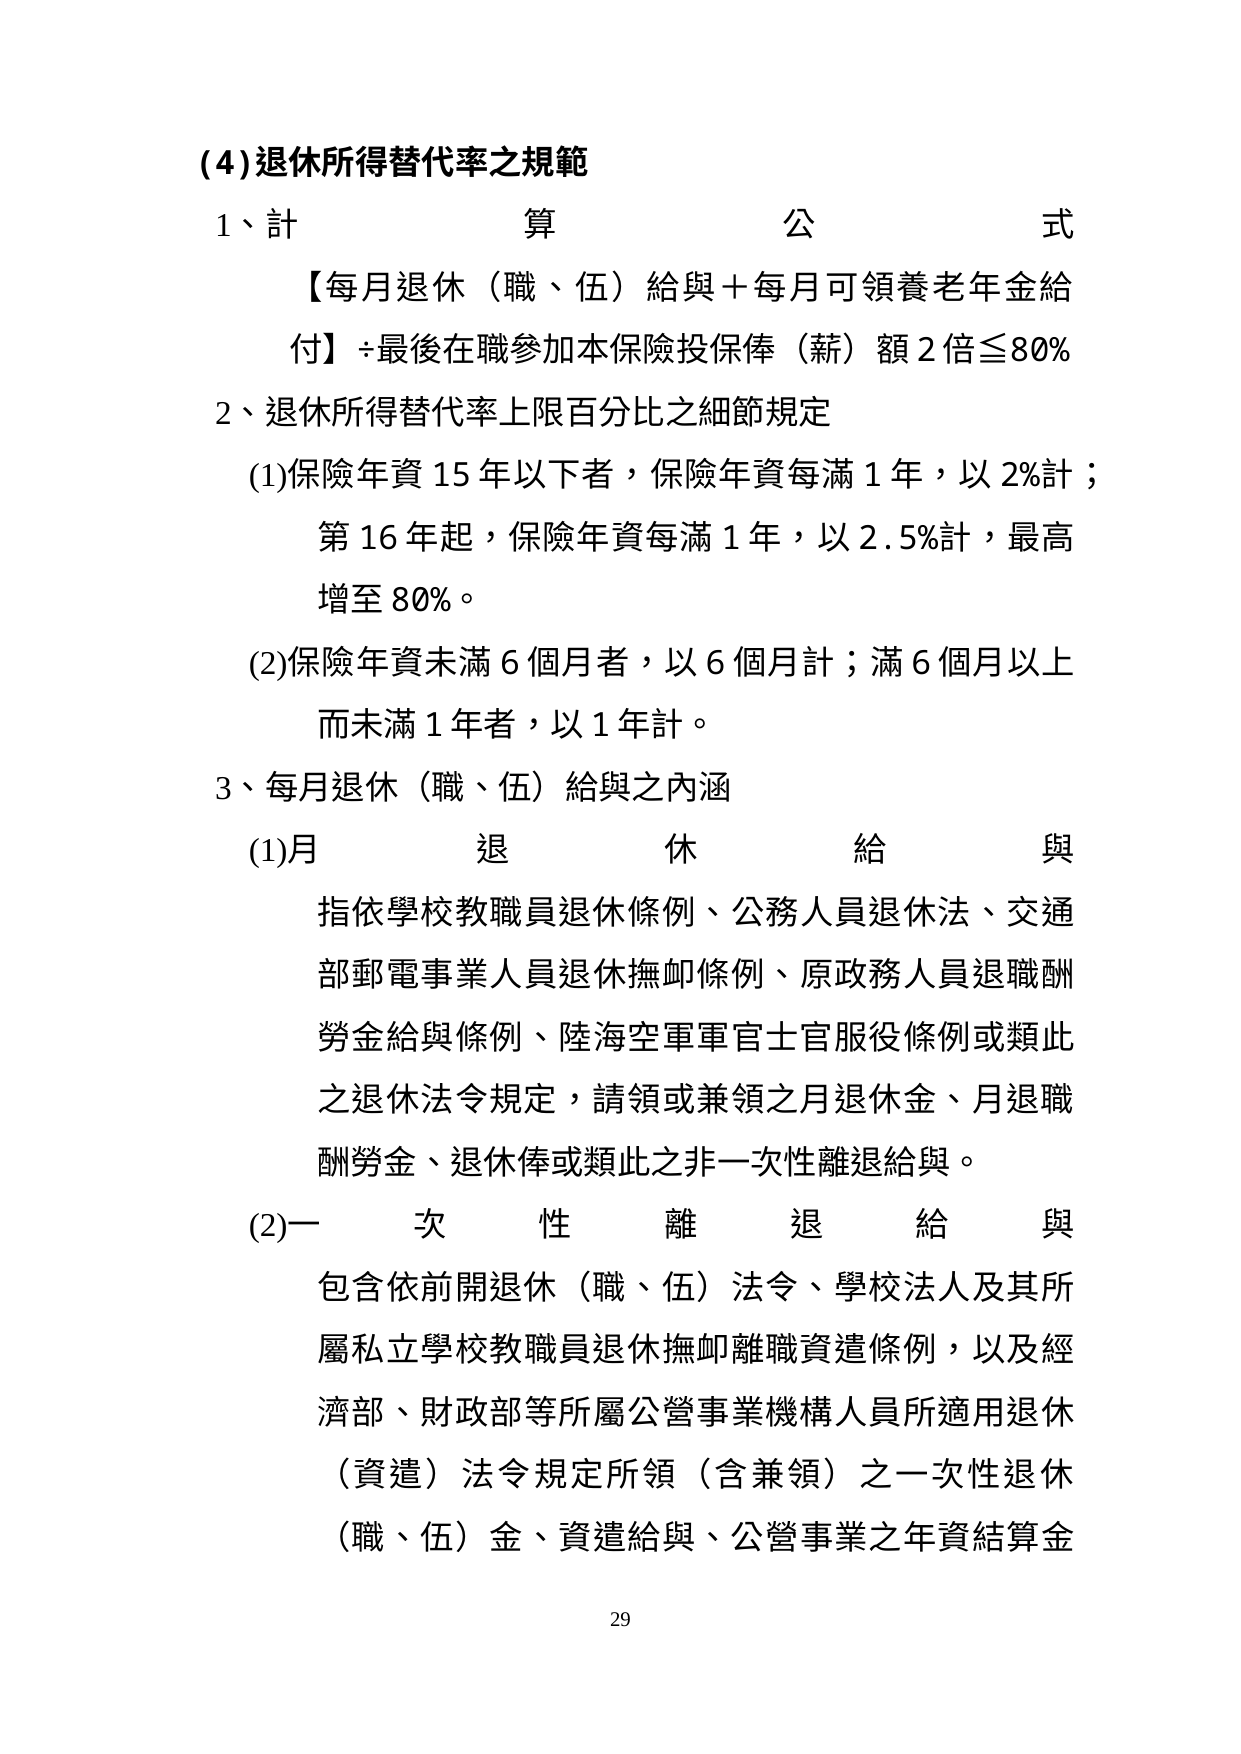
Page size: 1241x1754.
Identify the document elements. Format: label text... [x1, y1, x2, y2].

list 保險年資15年以下者，保險年資每滿1年，以2%計；第16年起，保險年資每滿1年，以2.5%計，最高增至80%。 [248, 431, 1075, 618]
list 退休所得替代率上限百分比之細節規定 [215, 368, 1075, 431]
list 一次性離退給與 包含依前開退休（職、伍）法令、學校法人及其所屬私立學校教職員退休撫卹離職資遣條例，以及經濟部、財政部等所屬公營事業機構人員所適用退休（資遣）法令規定所領（含兼領）之一次性退休（職、伍）金、資遣給與、公營事業之年資結算金 [248, 1181, 1075, 1556]
list 月退休給與 指依學校教職員退休條例、公務人員退休法、交通部郵電事業人員退休撫卹條例、原政務人員退職酬勞金給與條例、陸海空軍軍官士官服役條例或類此之退休法令規定，請領或兼領之月退休金、月退職酬勞金、退休俸或類此之非一次性離退給與。 [248, 806, 1075, 1181]
list 退休所得替代率之規範 [195, 118, 1075, 181]
list 計算公式 【每月退休（職、伍）給與＋每月可領養老年金給付】÷最後在職參加本保險投保俸（薪）額2倍≦80% [215, 181, 1075, 368]
list 每月退休（職、伍）給與之內涵 [215, 743, 1075, 806]
list 保險年資未滿6個月者，以6個月計；滿6個月以上而未滿1年者，以1年計。 [248, 618, 1075, 743]
